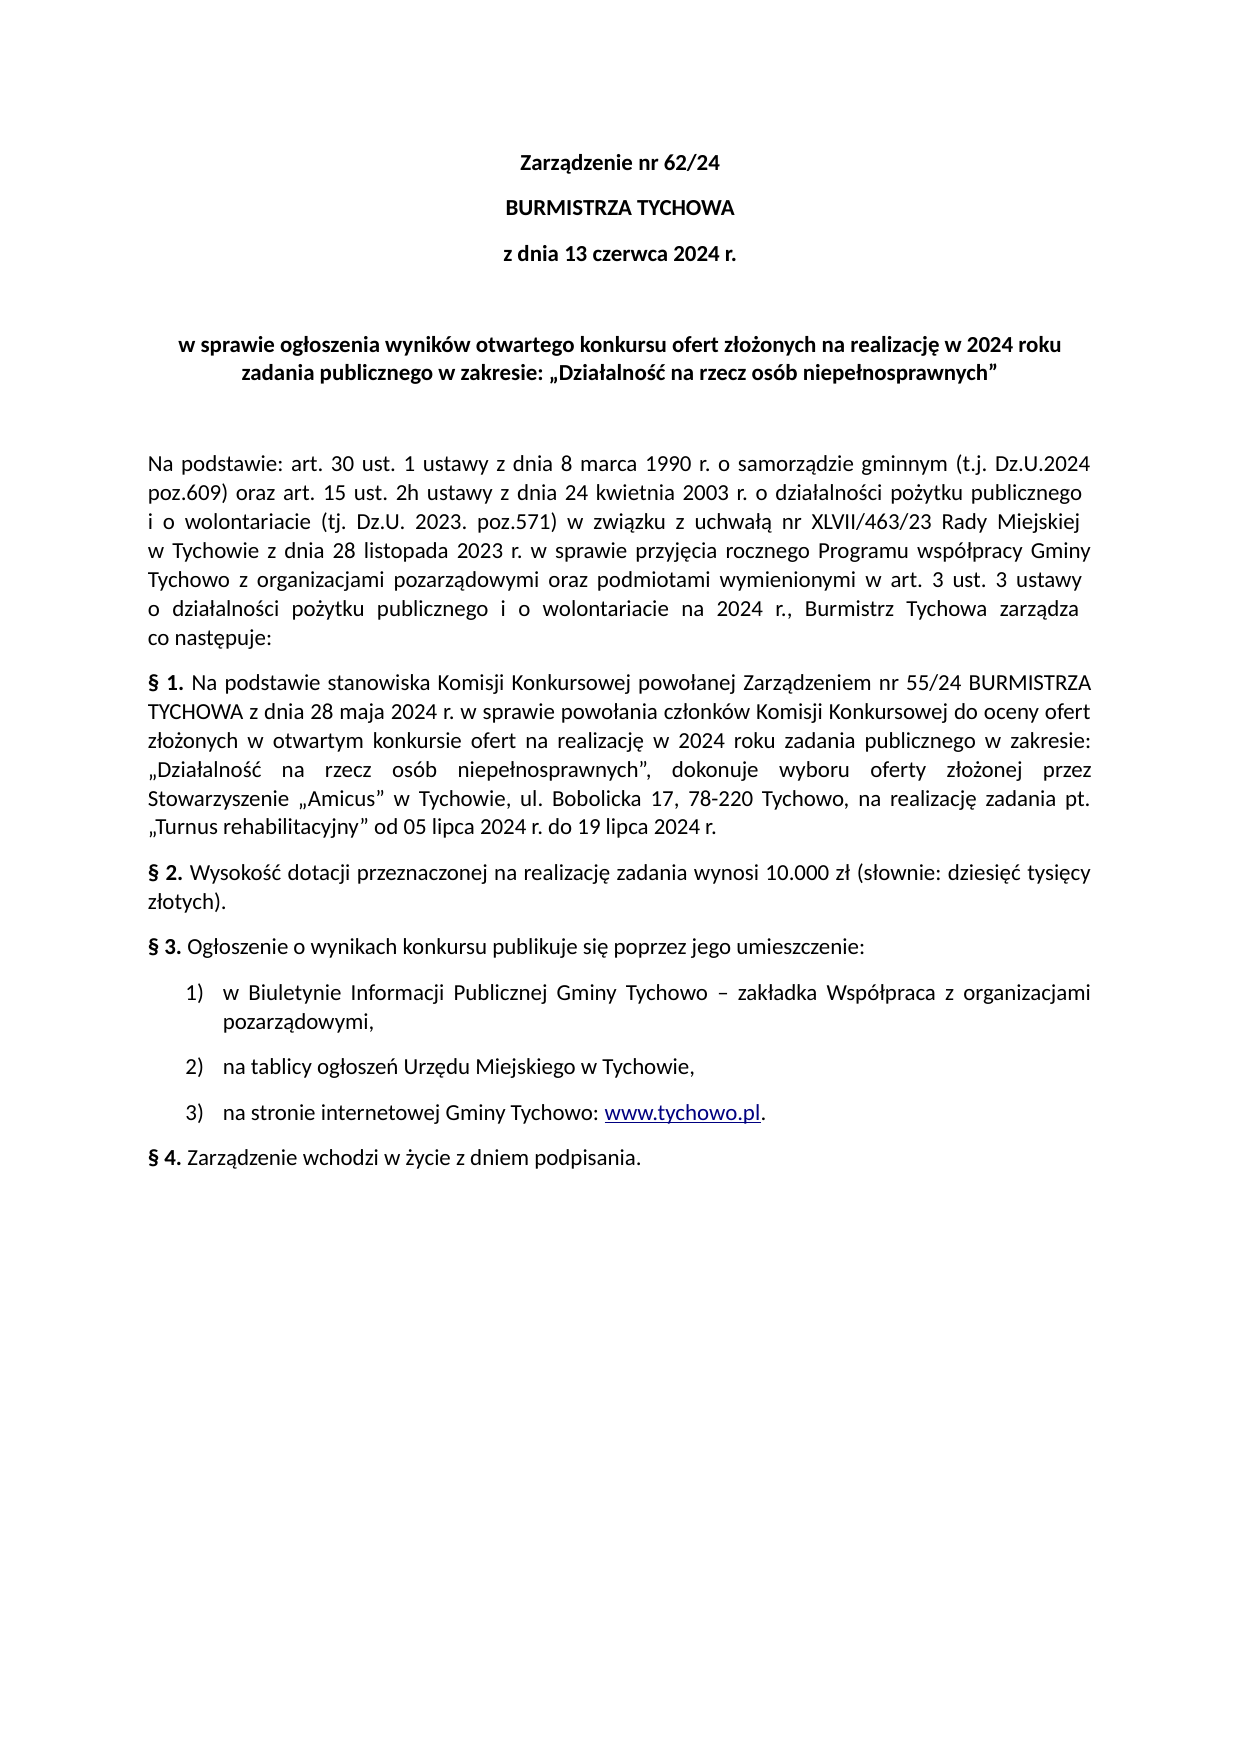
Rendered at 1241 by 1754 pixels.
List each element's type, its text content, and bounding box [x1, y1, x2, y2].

text § 2. Wysokość dotacji przeznaczonej na realizację zadania wynosi 10.000 zł (słownie: dziesięć tysięcy złotych). [148, 858, 1093, 915]
list w Biuletynie Informacji Publicznej Gminy Tychowo – zakładka Współpraca z organizacjami pozarządowymi, [185, 978, 1093, 1035]
text BURMISTRZA TYCHOWA [148, 193, 1093, 221]
text w sprawie ogłoszenia wyników otwartego konkursu ofert złożonych na realizację w 2024 roku zadania publicznego w zakresie: „Działalność na rzecz osób niepełnosprawnych” [148, 330, 1093, 387]
text Zarządzenie nr 62/24 [148, 148, 1093, 176]
text § 1. Na podstawie stanowiska Komisji Konkursowej powołanej Zarządzeniem nr 55/24 BURMISTRZA TYCHOWA z dnia 28 maja 2024 r. w sprawie powołania członków Komisji Konkursowej do oceny ofert złożonych w otwartym konkursie ofert na realizację w 2024 roku zadania publicznego w zakresie: „Działalność na rzecz osób niepełnosprawnych”, dokonuje wyboru oferty złożonej przez Stowarzyszenie „Amicus” w Tychowie, ul. Bobolicka 17, 78-220 Tychowo, na realizację zadania pt. „Turnus rehabilitacyjny” od 05 lipca 2024 r. do 19 lipca 2024 r. [148, 668, 1093, 841]
list na stronie internetowej Gminy Tychowo: www.tychowo.pl. [185, 1098, 1093, 1126]
text z dnia 13 czerwca 2024 r. [148, 239, 1093, 267]
text § 3. Ogłoszenie o wynikach konkursu publikuje się poprzez jego umieszczenie: [148, 932, 1093, 960]
text Na podstawie: art. 30 ust. 1 ustawy z dnia 8 marca 1990 r. o samorządzie gminnym (t.j. Dz.U.2024 poz.609) oraz art. 15 ust. 2h ustawy z dnia 24 kwietnia 2003 r. o działalności pożytku publicznego i o wolontariacie (tj. Dz.U. 2023. poz.571) w związku z uchwałą nr XLVII/463/23 Rady Miejskiej w Tychowie z dnia 28 listopada 2023 r. w sprawie przyjęcia rocznego Programu współpracy Gminy Tychowo z organizacjami pozarządowymi oraz podmiotami wymienionymi w art. 3 ust. 3 ustawy o działalności pożytku publicznego i o wolontariacie na 2024 r., Burmistrz Tychowa zarządza co następuje: [148, 449, 1093, 651]
text § 4. Zarządzenie wchodzi w życie z dniem podpisania. [148, 1143, 1093, 1171]
list na tablicy ogłoszeń Urzędu Miejskiego w Tychowie, [185, 1052, 1093, 1080]
